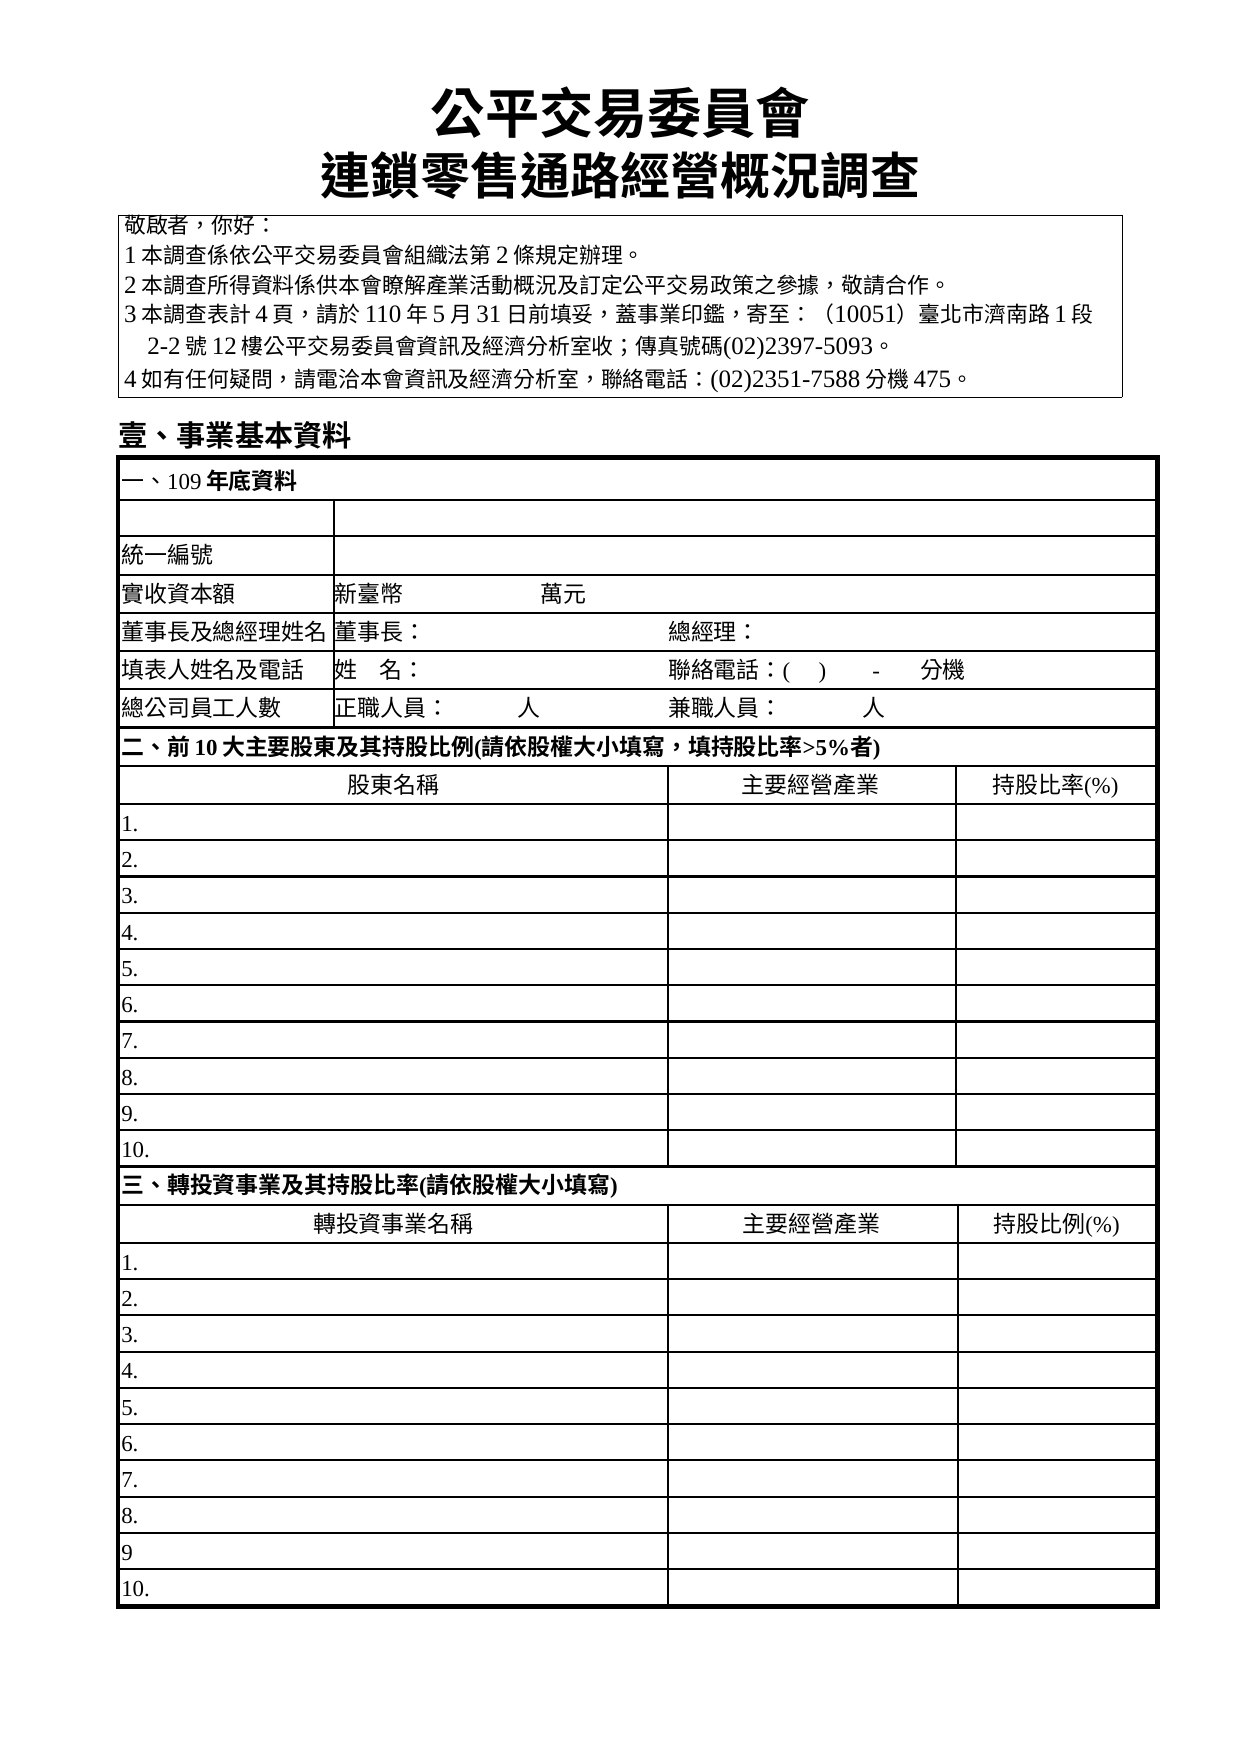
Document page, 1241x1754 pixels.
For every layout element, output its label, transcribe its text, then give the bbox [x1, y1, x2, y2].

table_cell 9. [120, 1095, 667, 1129]
table_cell 董事長： [335, 614, 668, 650]
table_cell [669, 1461, 957, 1496]
table_cell [669, 1244, 957, 1278]
table_cell [669, 1059, 955, 1093]
table_cell [669, 1023, 955, 1057]
table_cell 4. [120, 1353, 667, 1387]
table_cell 8. [120, 1498, 667, 1532]
table_cell [959, 1534, 1155, 1568]
text 公平交易委員會 [118, 102, 1122, 141]
table_cell [669, 1353, 957, 1387]
table_cell 三、轉投資事業及其持股比率(請依股權大小填寫) [120, 1168, 1155, 1203]
table_cell 6. [120, 986, 667, 1020]
table_cell 總經理： [668, 614, 1155, 650]
table_cell 10. [120, 1131, 667, 1165]
table_cell [959, 1425, 1155, 1459]
table_cell [669, 1316, 957, 1351]
table_cell 5. [120, 1389, 667, 1423]
table_cell 1. [120, 805, 667, 839]
text 連鎖零售通路經營概況調查 [118, 166, 1122, 202]
table_cell 實收資本額 [120, 576, 333, 612]
table_cell [669, 878, 955, 912]
table_cell [669, 1570, 957, 1604]
table_cell [959, 1498, 1155, 1532]
table_cell 持股比例(%) [959, 1206, 1155, 1242]
table_cell [669, 1534, 957, 1568]
table_cell 7. [120, 1461, 667, 1496]
table_cell 3. [120, 878, 667, 912]
table_cell [669, 1498, 957, 1532]
table_cell 股東名稱 [120, 767, 667, 803]
table_cell [957, 914, 1155, 948]
table_cell 姓 名： [335, 652, 668, 688]
table_cell 9 [120, 1534, 667, 1568]
table_cell 填表人姓名及電話 [120, 652, 333, 688]
table_cell [669, 1131, 955, 1165]
table_cell [959, 1244, 1155, 1278]
table_cell 主要經營產業 [669, 767, 955, 803]
table_cell [669, 1425, 957, 1459]
table_cell [959, 1389, 1155, 1423]
table_cell 10. [120, 1570, 667, 1604]
table_cell [669, 950, 955, 984]
table_cell 2. [120, 1280, 667, 1314]
table_cell 7. [120, 1023, 667, 1057]
table_cell 3. [120, 1316, 667, 1351]
table_header 敬啟者，你好： 1本調查係依公平交易委員會組織法第2條規定辦理。 2本調查所得資料係供本會瞭解產業活動概況及訂定公平交易政策之參據，敬請合作。 3本調查表計4頁，請於110年5月31日前填妥，蓋事業印鑑，寄至：（10051）臺北市濟南路1段2-2號12樓公平交易委員會資訊及經濟分析室收；傳真號碼(02)2397-5093。 4如有任何疑問，請電洽本會資訊及經濟分析室，聯絡電話：(02)2351-7588分機475。 [119, 216, 1122, 397]
table_cell [957, 1131, 1155, 1165]
table_cell 董事長及總經理姓名 [120, 614, 333, 650]
table_cell 新臺幣 萬元 [335, 576, 1155, 612]
table_cell 5. [120, 950, 667, 984]
table_cell [957, 1059, 1155, 1093]
table_cell [957, 986, 1155, 1020]
table_cell [669, 841, 955, 875]
table_cell 6. [120, 1425, 667, 1459]
table_cell 2. [120, 841, 667, 875]
table_cell 8. [120, 1059, 667, 1093]
text 壹、事業基本資料 [118, 413, 1122, 455]
table_cell [335, 537, 1155, 573]
table_cell [959, 1353, 1155, 1387]
table_cell [959, 1570, 1155, 1604]
table_cell [959, 1280, 1155, 1314]
table_header 一、109年底資料 [120, 460, 1155, 499]
table_cell 主要經營產業 [669, 1206, 957, 1242]
table_cell [959, 1316, 1155, 1351]
table_cell 持股比率(%) [957, 767, 1155, 803]
table_cell 聯絡電話：( ) - 分機 [668, 652, 1155, 688]
table_cell [957, 1095, 1155, 1129]
table_cell [957, 878, 1155, 912]
table_cell [669, 1280, 957, 1314]
table_cell [957, 950, 1155, 984]
table_cell 正職人員： 人 [335, 690, 668, 726]
table_cell [669, 914, 955, 948]
table_cell 轉投資事業名稱 [120, 1206, 667, 1242]
table_cell [669, 805, 955, 839]
table_cell [957, 805, 1155, 839]
table_cell [959, 1461, 1155, 1496]
table_cell 兼職人員： 人 [668, 690, 1155, 726]
table_cell [957, 1023, 1155, 1057]
table_cell 統一編號 [120, 537, 333, 573]
table_cell [669, 986, 955, 1020]
table_cell 4. [120, 914, 667, 948]
table_cell 總公司員工人數 [120, 690, 333, 726]
table_cell 1. [120, 1244, 667, 1278]
table_cell [669, 1389, 957, 1423]
table_cell 二、前10大主要股東及其持股比例(請依股權大小填寫，填持股比率>5%者) [120, 729, 1155, 764]
table_cell [669, 1095, 955, 1129]
table_cell [120, 501, 333, 535]
table_cell [957, 841, 1155, 875]
table_cell [335, 501, 1155, 535]
